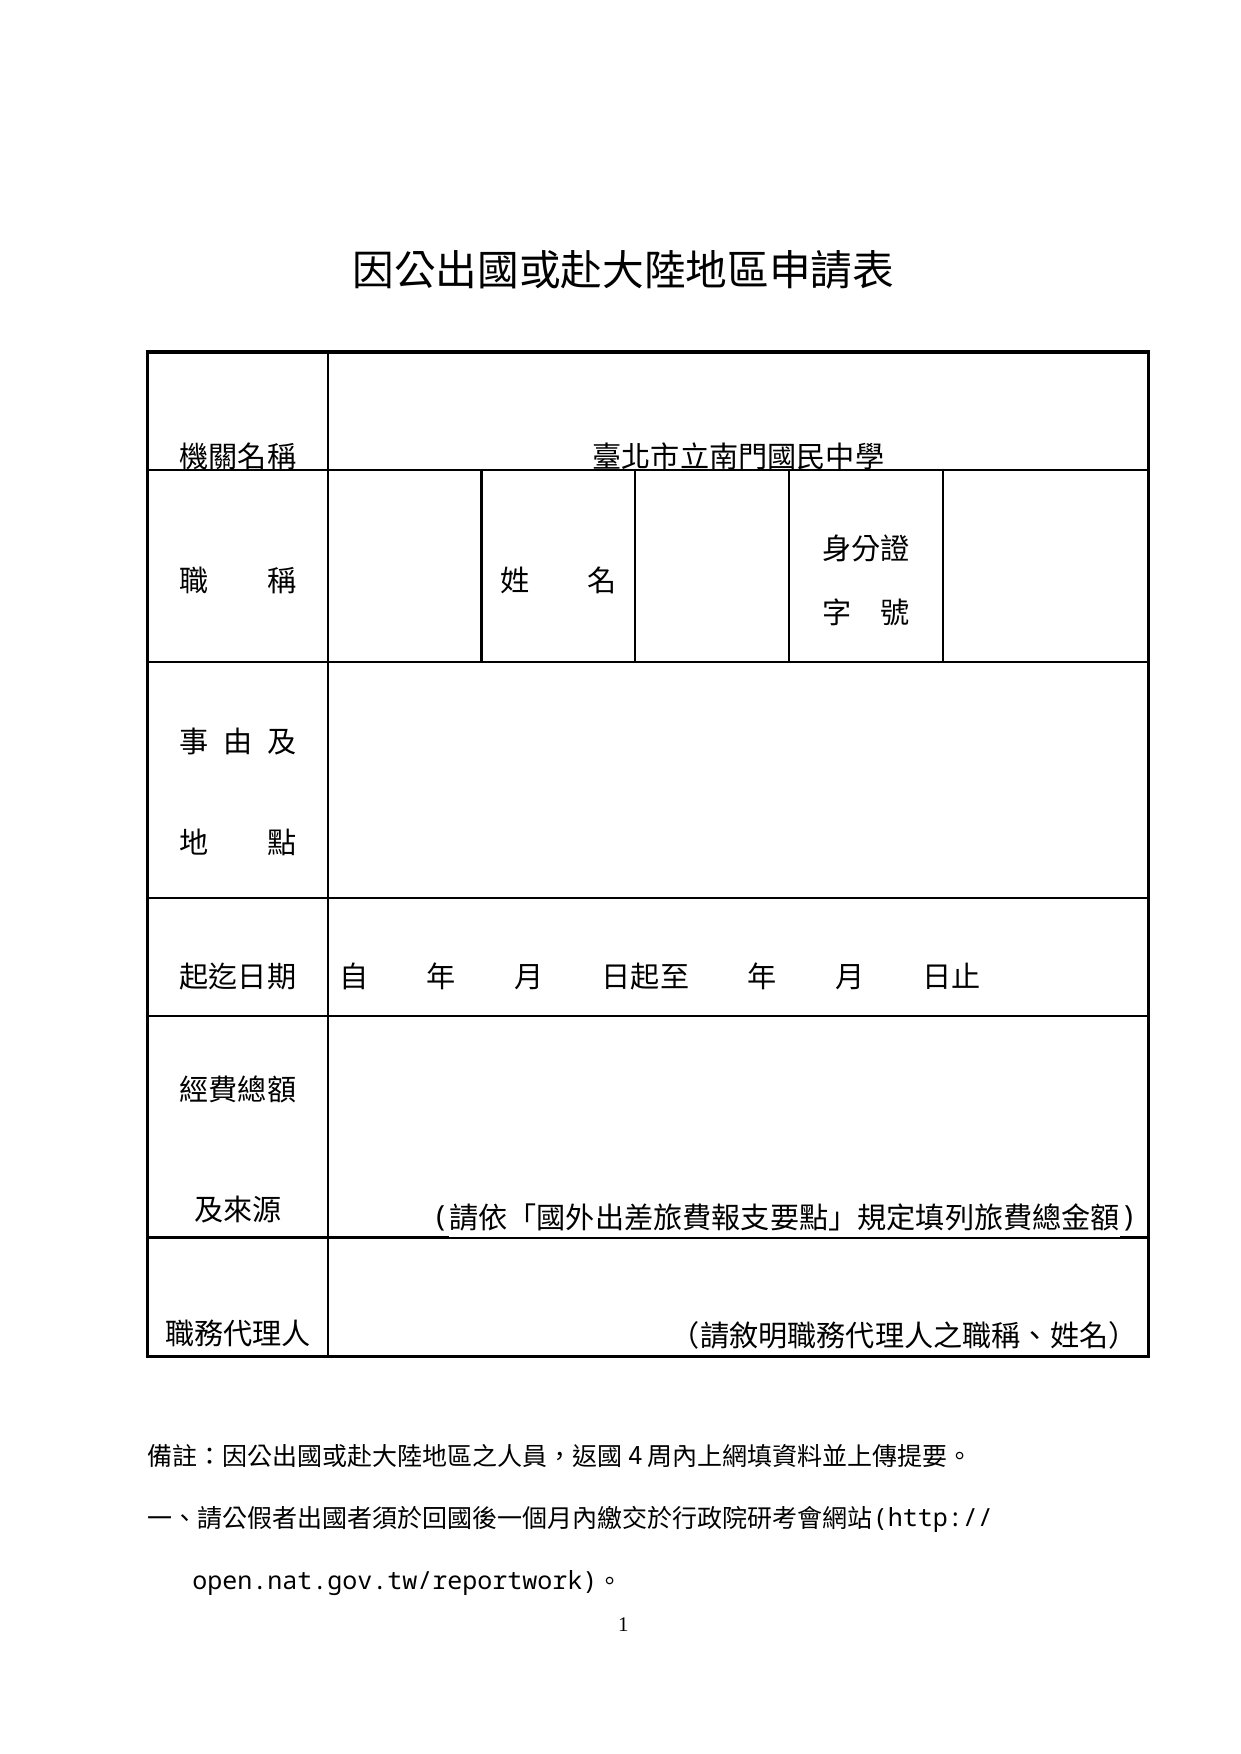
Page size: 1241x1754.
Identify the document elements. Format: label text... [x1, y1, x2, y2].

text 備註：因公出國或赴大陸地區之人員，返國4周內上網填資料並上傳提要。 [148, 1413, 1098, 1475]
table_cell 姓 名 [483, 471, 634, 661]
table_header 臺北市立南門國民中學 [329, 354, 1147, 468]
table_cell 自 年 月 日起至 年 月 日止 ，合計 天。 [329, 899, 1147, 1015]
table_cell (請依「國外出差旅費報支要點」規定填列旅費總金額) [329, 1017, 1147, 1236]
table_header 機關名稱 [149, 354, 327, 468]
table_cell 身分證 字 號 [790, 471, 942, 661]
text 一、請公假者出國者須於回國後一個月內繳交於行政院研考會網站(http://open.nat.gov.tw/reportwork)。 [148, 1475, 1098, 1600]
table_cell 職 稱 [149, 471, 327, 661]
table_cell [329, 663, 1147, 897]
table_cell 起迄日期 [149, 899, 327, 1015]
table_cell 經費總額 及來源 [149, 1017, 327, 1236]
table_cell （請敘明職務代理人之職稱、姓名） [329, 1239, 1147, 1354]
table_cell 事 由 及 地 點 [149, 663, 327, 897]
table_cell [329, 471, 480, 661]
table_cell 職務代理人 [149, 1239, 327, 1354]
text 因公出國或赴大陸地區申請表 [129, 150, 1098, 288]
table_cell [944, 471, 1147, 661]
table_cell [636, 471, 788, 661]
